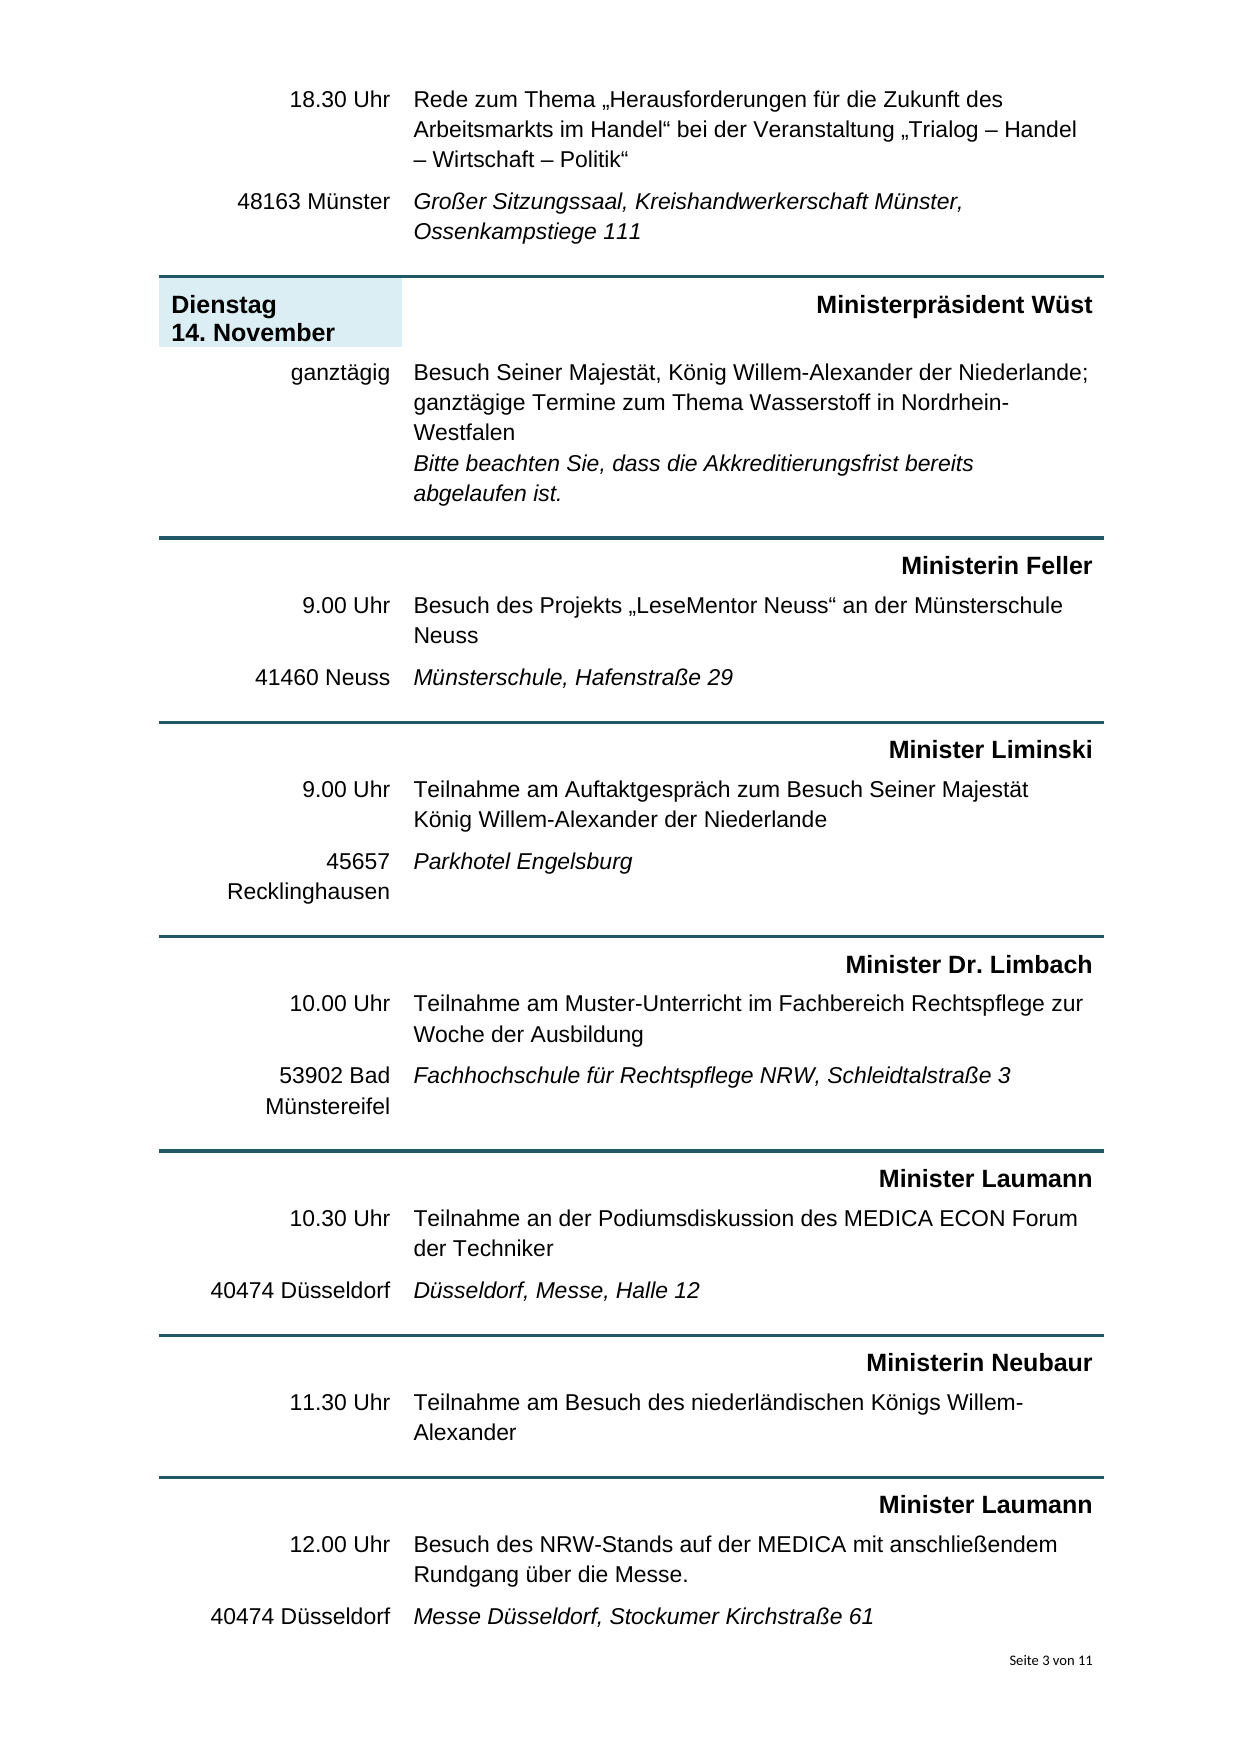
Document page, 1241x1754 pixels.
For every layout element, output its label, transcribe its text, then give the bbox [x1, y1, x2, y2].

table_cell 18.30 Uhr [159, 74, 402, 176]
table_header [159, 1337, 402, 1377]
table_cell 10.30 Uhr [159, 1193, 402, 1265]
table_cell 40474 Düsseldorf [159, 1591, 402, 1633]
table_cell Teilnahme am Auftaktgespräch zum Besuch Seiner Majestät König Willem-Alexander der Niederlande [402, 764, 1104, 836]
table_cell Besuch des NRW-Stands auf der MEDICA mit anschließendem Rundgang über die Messe. [402, 1519, 1104, 1591]
table_cell Besuch des Projekts „LeseMentor Neuss“ an der Münsterschule Neuss [402, 580, 1104, 652]
table_header Minister Dr. Limbach [402, 938, 1104, 978]
table_header [159, 1479, 402, 1519]
table_cell 12.00 Uhr [159, 1519, 402, 1591]
table_cell Münsterschule, Hafenstraße 29 [402, 652, 1104, 694]
table_cell 40474 Düsseldorf [159, 1265, 402, 1307]
table_cell 41460 Neuss [159, 652, 402, 694]
table_header Minister Laumann [402, 1153, 1104, 1193]
table_header Ministerpräsident Wüst [402, 278, 1104, 347]
table_cell Besuch Seiner Majestät, König Willem-Alexander der Niederlande; ganztägige Termine zum Thema Wasserstoff in Nordrhein-Westfalen Bitte beachten Sie, dass die Akkreditierungsfrist bereits abgelaufen ist. [402, 347, 1104, 510]
table_cell 10.00 Uhr [159, 979, 402, 1051]
table_header [159, 724, 402, 764]
table_cell Teilnahme an der Podiumsdiskussion des MEDICA ECON Forum der Techniker [402, 1193, 1104, 1265]
table_header Minister Laumann [402, 1479, 1104, 1519]
table_cell Düsseldorf, Messe, Halle 12 [402, 1265, 1104, 1307]
table_cell Teilnahme am Muster-Unterricht im Fachbereich Rechtspflege zur Woche der Ausbildung [402, 979, 1104, 1051]
table_cell 9.00 Uhr [159, 764, 402, 836]
table_header Dienstag 14. November [159, 278, 402, 347]
table_header [159, 1153, 402, 1193]
table_cell 45657 Recklinghausen [159, 836, 402, 908]
table_header Ministerin Neubaur [402, 1337, 1104, 1377]
table_cell Messe Düsseldorf, Stockumer Kirchstraße 61 [402, 1591, 1104, 1633]
table_cell 11.30 Uhr [159, 1377, 402, 1449]
table_cell Großer Sitzungssaal, Kreishandwerkerschaft Münster, Ossenkampstiege 111 [402, 176, 1104, 248]
table_cell 9.00 Uhr [159, 580, 402, 652]
table_cell Fachhochschule für Rechtspflege NRW, Schleidtalstraße 3 [402, 1051, 1104, 1123]
table_cell Parkhotel Engelsburg [402, 836, 1104, 908]
table_cell 53902 Bad Münstereifel [159, 1051, 402, 1123]
table_cell ganztägig [159, 347, 402, 510]
table_cell Rede zum Thema „Herausforderungen für die Zukunft des Arbeitsmarkts im Handel“ bei der Veranstaltung „Trialog – Handel – Wirtschaft – Politik“ [402, 74, 1104, 176]
table_header Minister Liminski [402, 724, 1104, 764]
table_cell 48163 Münster [159, 176, 402, 248]
table_header Ministerin Feller [402, 540, 1104, 580]
table_header [159, 540, 402, 580]
table_header [159, 938, 402, 978]
table_cell Teilnahme am Besuch des niederländischen Königs Willem- Alexander [402, 1377, 1104, 1449]
